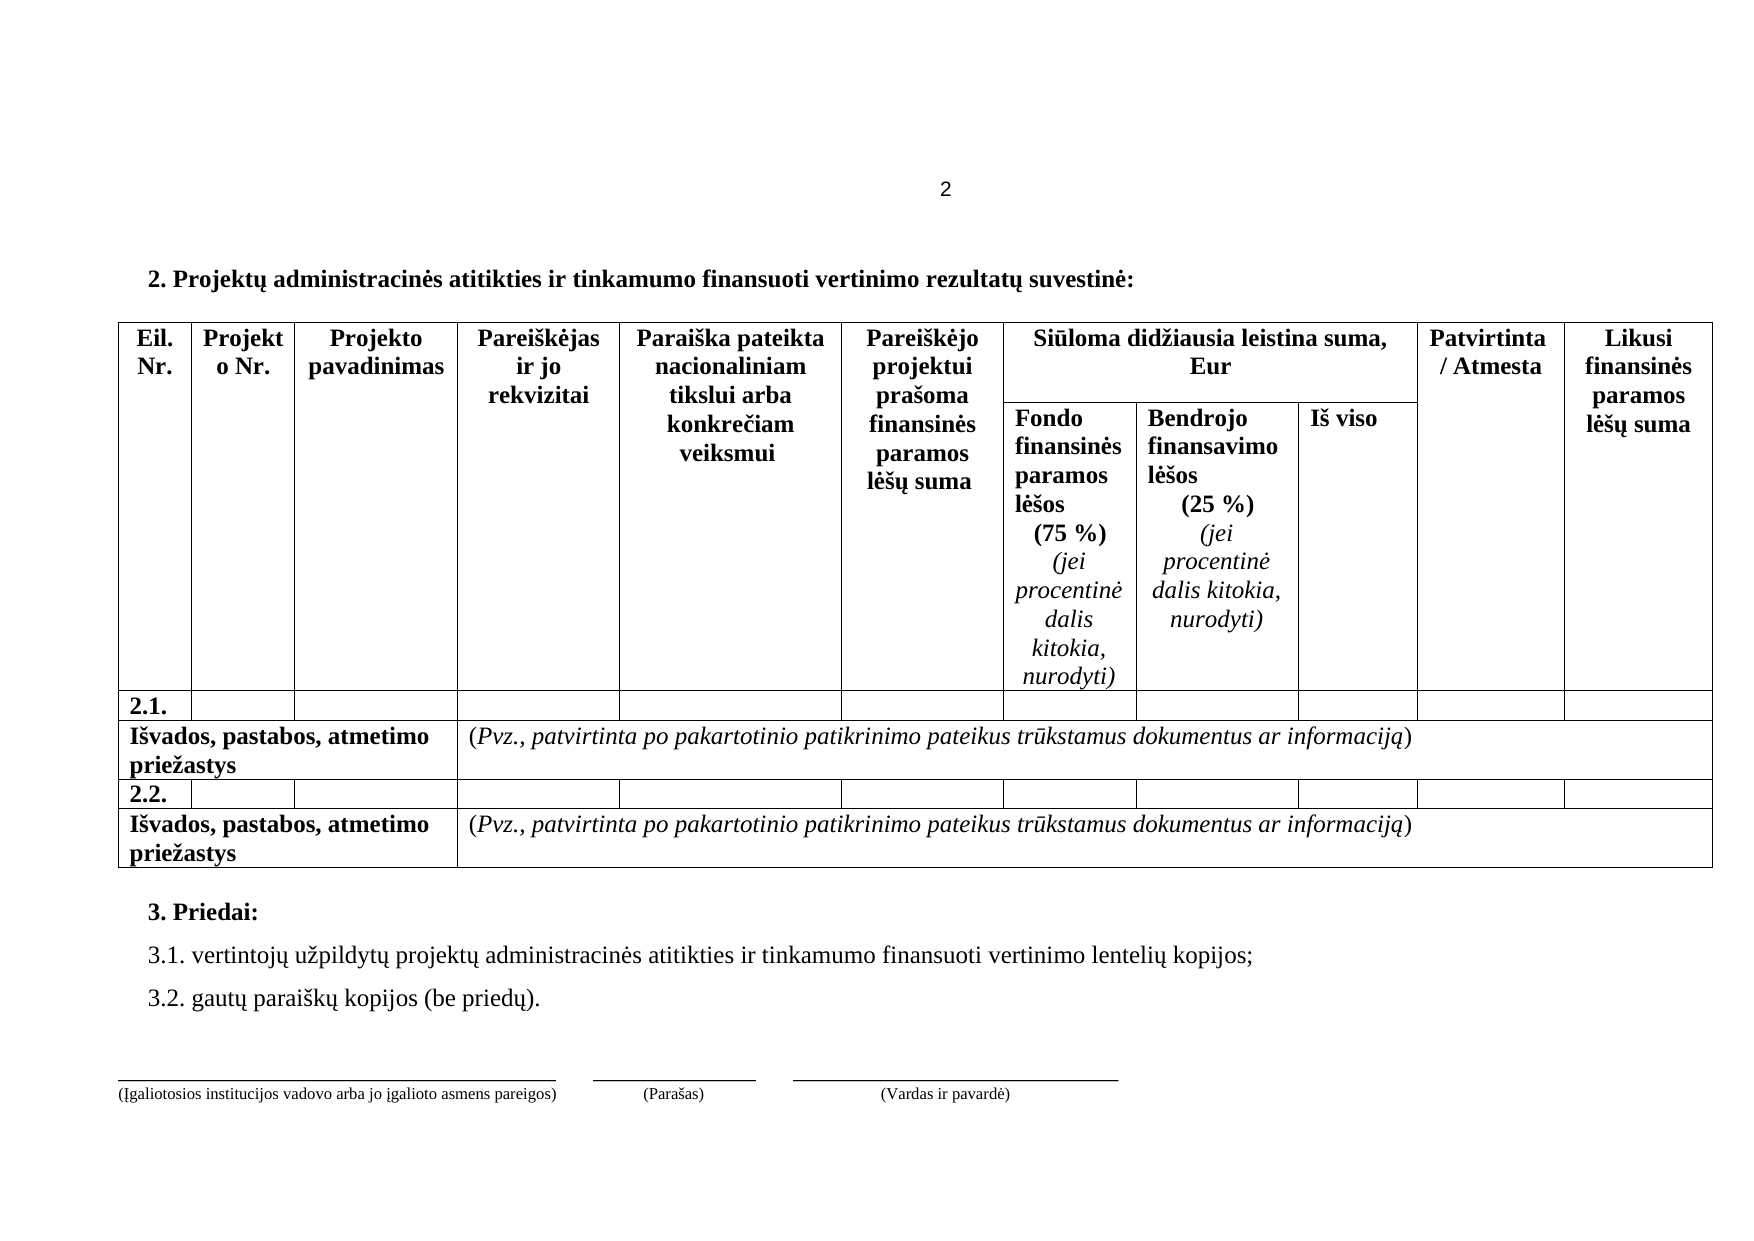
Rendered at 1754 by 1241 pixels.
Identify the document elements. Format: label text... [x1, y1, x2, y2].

text 3.1. vertintojų užpildytų projektų administracinės atitikties ir tinkamumo finansuoti vertinimo lentelių kopijos; [118, 940, 1698, 968]
table_cell [1418, 780, 1564, 808]
table_header Projekto pavadinimas [295, 323, 457, 690]
table_header Pareiškėjas ir jo rekvizitai [458, 323, 619, 690]
table_cell [458, 780, 619, 808]
table_cell [1565, 780, 1712, 808]
table_cell [1299, 691, 1417, 720]
table_cell 2.1. [119, 691, 191, 720]
table_cell [1004, 780, 1136, 808]
table_cell Iš viso [1299, 403, 1417, 690]
table_cell [842, 691, 1003, 720]
text ___________________________________ _____________ __________________________ [118, 1055, 1698, 1083]
text 3. Priedai: [118, 897, 1698, 925]
table_cell [620, 780, 841, 808]
table_header Eil. Nr. [119, 323, 191, 690]
table_header Likusi finansinės paramos lėšų suma [1565, 323, 1712, 690]
table_cell Išvados, pastabos, atmetimo priežastys [119, 721, 457, 778]
table_cell [1137, 780, 1298, 808]
table_cell Fondo finansinės paramos lėšos (75 %) (jei procentinė dalis kitokia, nurodyti) [1004, 403, 1136, 690]
table_cell [842, 780, 1003, 808]
table_header Siūloma didžiausia leistina suma, Eur [1004, 323, 1417, 402]
text (Įgaliotosios institucijos vadovo arba jo įgalioto asmens pareigos) (Parašas) (Vardas ir pavardė) [118, 1083, 1698, 1103]
table_cell [1418, 691, 1564, 720]
table_cell [295, 691, 457, 720]
text 2. Projektų administracinės atitikties ir tinkamumo finansuoti vertinimo rezultatų suvestinė: [118, 264, 1698, 293]
table_header Projekto Nr. [192, 323, 294, 690]
table_header Paraiška pateikta nacionaliniam tikslui arba konkrečiam veiksmui [620, 323, 841, 690]
table_cell [1565, 691, 1712, 720]
table_header Pareiškėjo projektui prašoma finansinės paramos lėšų suma [842, 323, 1003, 690]
table_cell Bendrojo finansavimo lėšos (25 %) (jei procentinė dalis kitokia, nurodyti) [1137, 403, 1298, 690]
table_cell Išvados, pastabos, atmetimo priežastys [119, 809, 457, 867]
table_cell [1137, 691, 1298, 720]
text 3.2. gautų paraiškų kopijos (be priedų). [118, 983, 1698, 1012]
table_cell [1299, 780, 1417, 808]
table_cell (Pvz., patvirtinta po pakartotinio patikrinimo pateikus trūkstamus dokumentus ar informaciją) [458, 721, 1712, 778]
table_cell 2.2. [119, 780, 191, 808]
table_header Patvirtinta / Atmesta [1418, 323, 1564, 690]
table_cell [192, 780, 294, 808]
table_cell (Pvz., patvirtinta po pakartotinio patikrinimo pateikus trūkstamus dokumentus ar informaciją) [458, 809, 1712, 867]
table_cell [1004, 691, 1136, 720]
table_cell [620, 691, 841, 720]
table_cell [295, 780, 457, 808]
table_cell [192, 691, 294, 720]
table_cell [458, 691, 619, 720]
